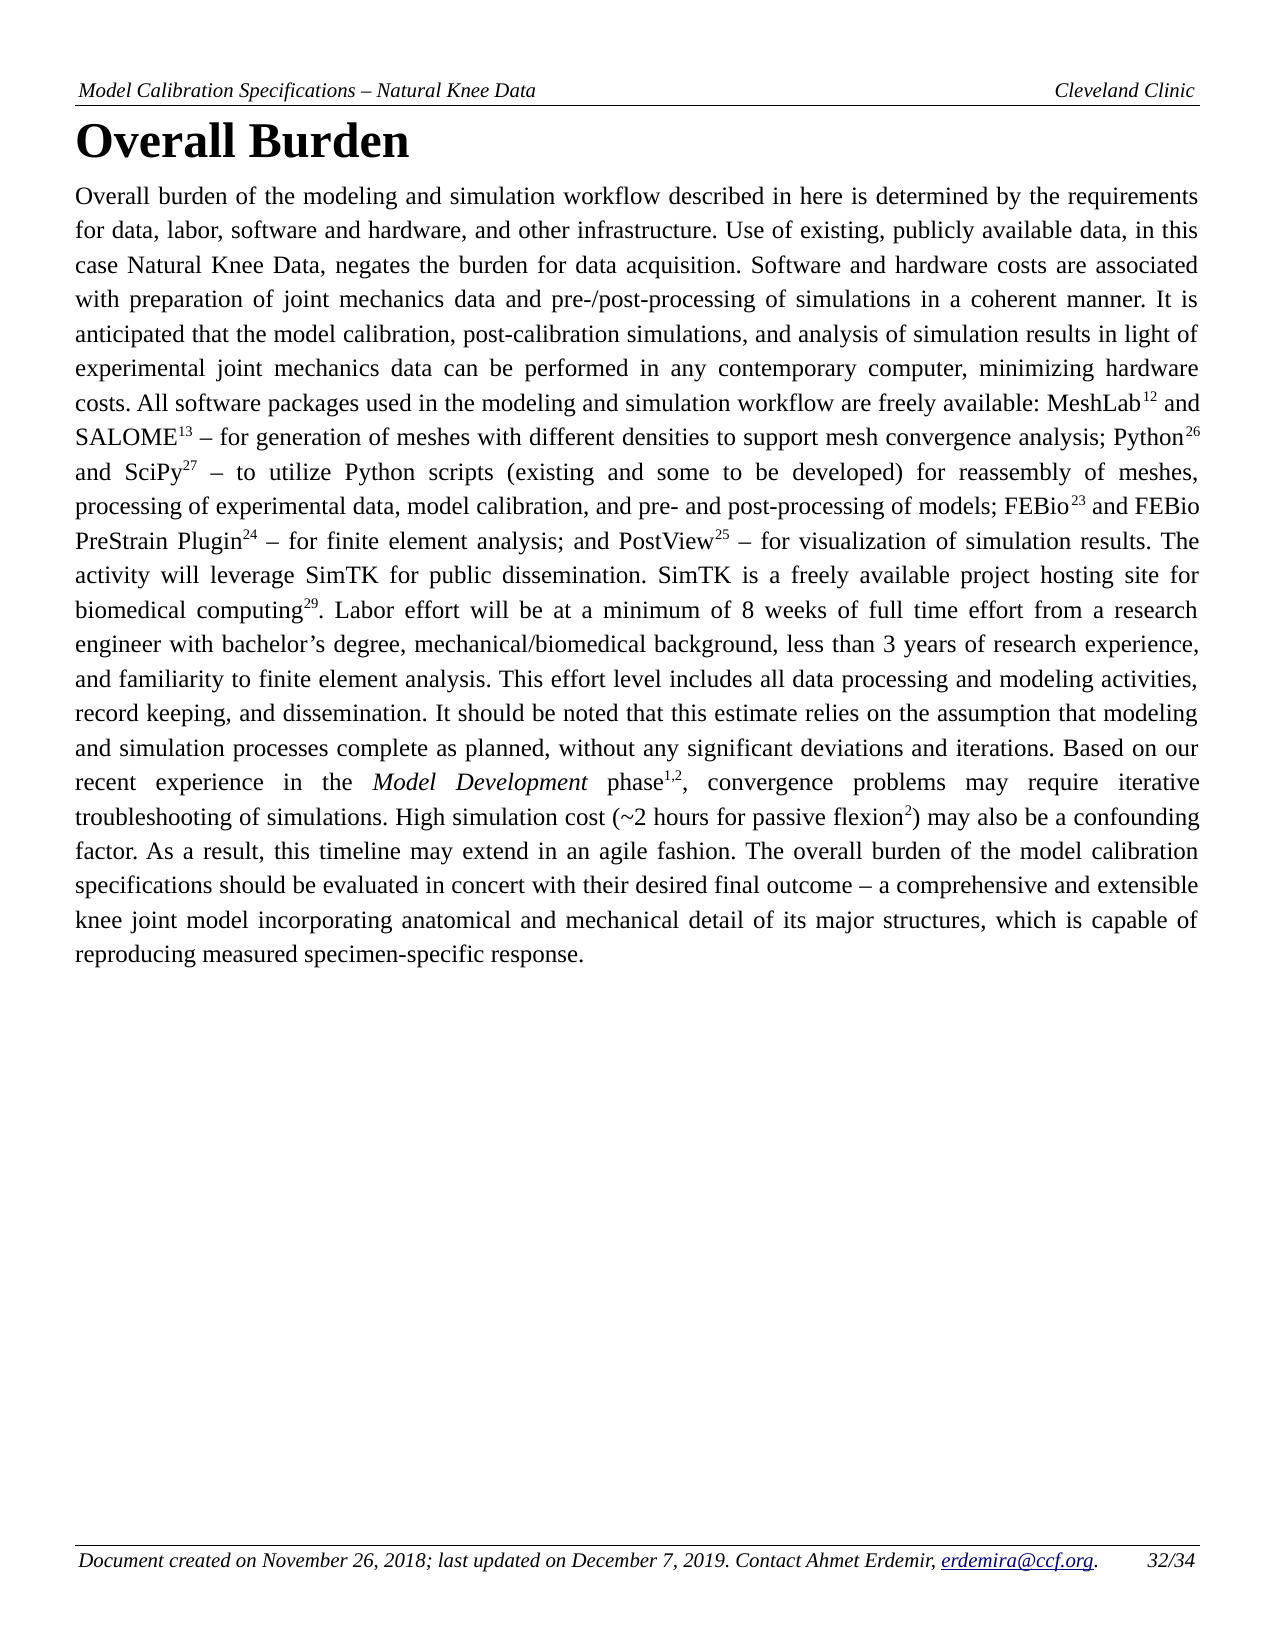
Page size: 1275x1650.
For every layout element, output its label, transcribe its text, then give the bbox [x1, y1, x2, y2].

text Overall burden of the modeling and simulation workflow described in here is determined by the requirements for data, labor, software and hardware, and other infrastructure. Use of existing, publicly available data, in this case Natural Knee Data, negates the burden for data acquisition. Software and hardware costs are associated with preparation of joint mechanics data and pre-/post-processing of simulations in a coherent manner. It is anticipated that the model calibration, post-calibration simulations, and analysis of simulation results in light of experimental joint mechanics data can be performed in any contemporary computer, minimizing hardware costs. All software packages used in the modeling and simulation workflow are freely available: MeshLab12 and SALOME13 – for generation of meshes with different densities to support mesh convergence analysis; Python26 and SciPy27 – to utilize Python scripts (existing and some to be developed) for reassembly of meshes, processing of experimental data, model calibration, and pre- and post-processing of models; FEBio23 and FEBio PreStrain Plugin24 – for finite element analysis; and PostView25 – for visualization of simulation results. The activity will leverage SimTK for public dissemination. SimTK is a freely available project hosting site for biomedical computing29. Labor effort will be at a minimum of 8 weeks of full time effort from a research engineer with bachelor’s degree, mechanical/biomedical background, less than 3 years of research experience, and familiarity to finite element analysis. This effort level includes all data processing and modeling activities, record keeping, and dissemination. It should be noted that this estimate relies on the assumption that modeling and simulation processes complete as planned, without any significant deviations and iterations. Based on our recent experience in the Model Development phase1,2, convergence problems may require iterative troubleshooting of simulations. High simulation cost (~2 hours for passive flexion2) may also be a confounding factor. As a result, this timeline may extend in an agile fashion. The overall burden of the model calibration specifications should be evaluated in concert with their desired final outcome – a comprehensive and extensible knee joint model incorporating anatomical and mechanical detail of its major structures, which is capable of reproducing measured specimen-specific response. [75, 181, 1200, 968]
subtitle Overall Burden [75, 111, 1200, 168]
